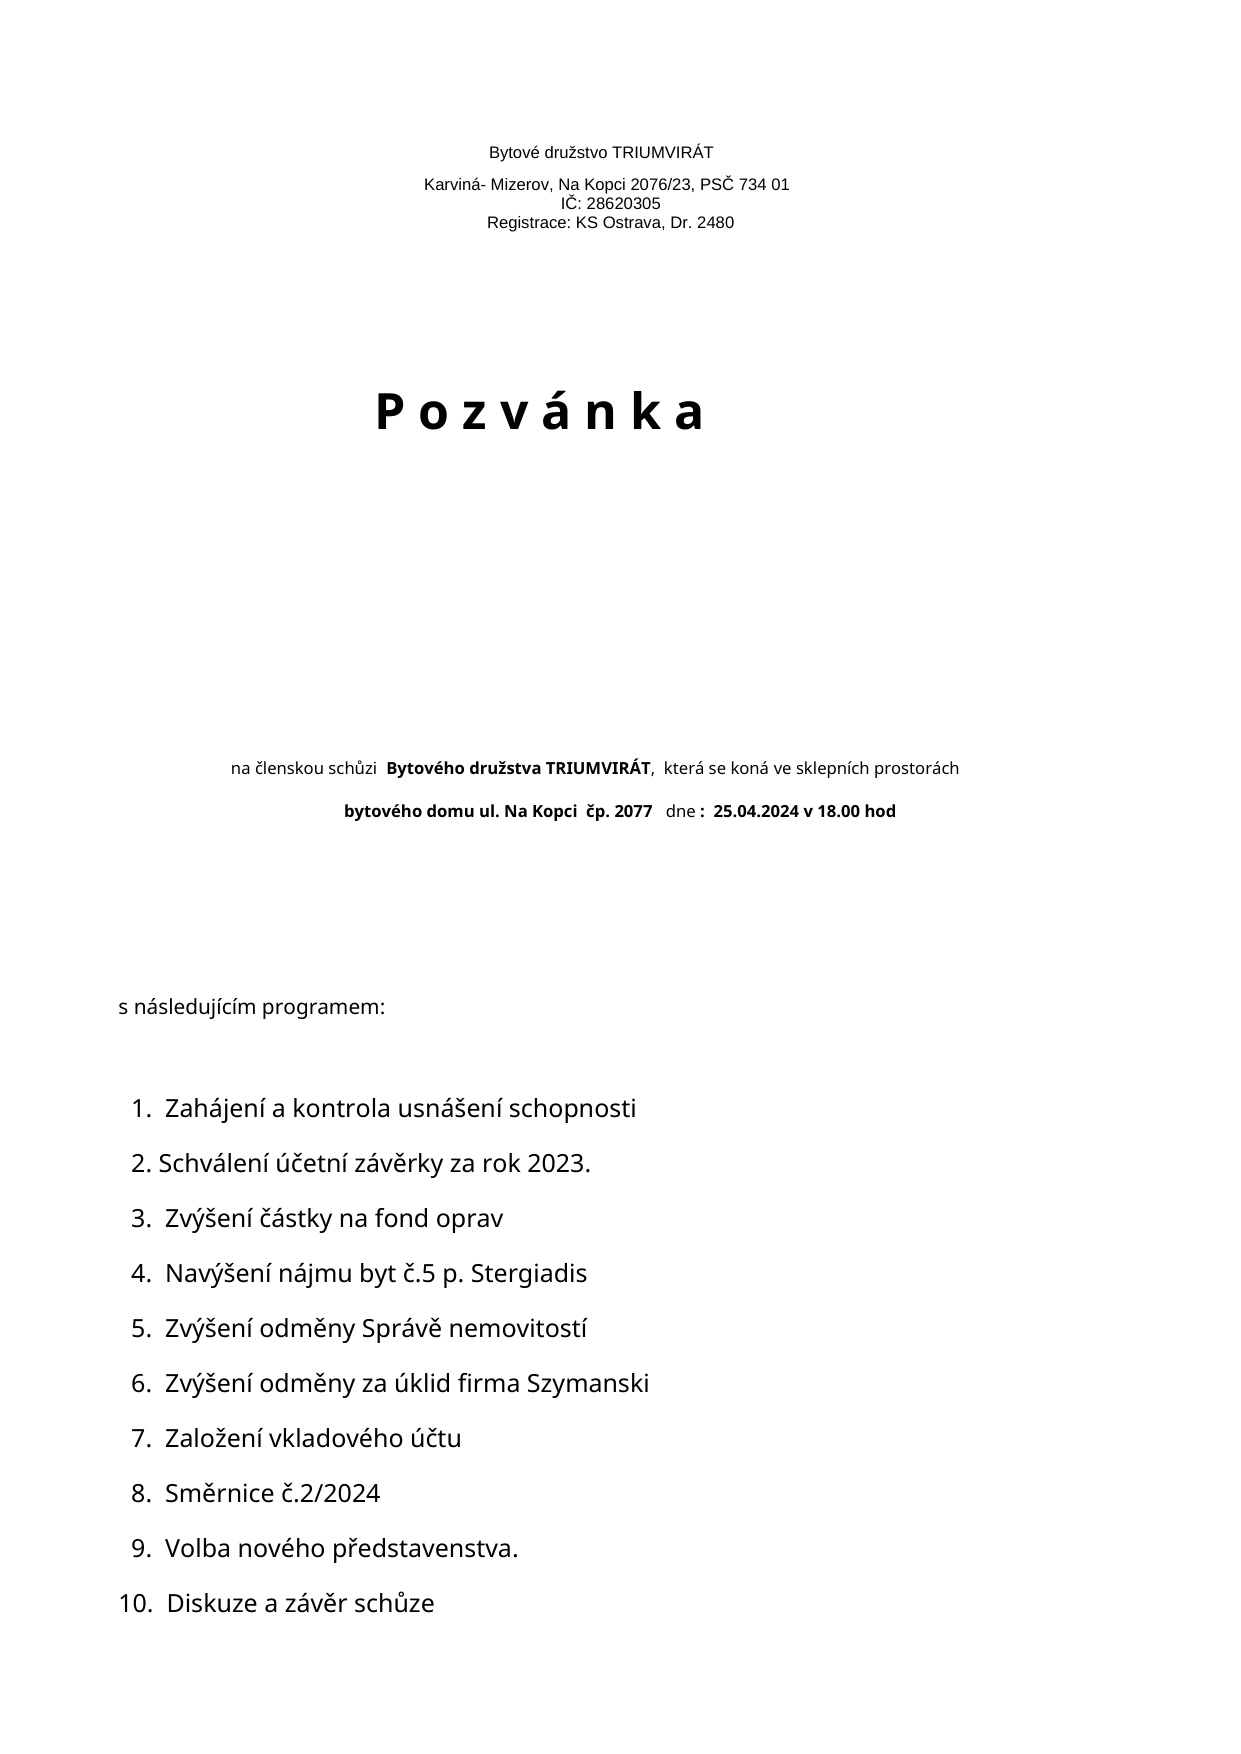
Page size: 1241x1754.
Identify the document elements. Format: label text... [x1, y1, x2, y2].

text 3. Zvýšení částky na fond oprav [118, 1201, 1122, 1235]
text 7. Založení vkladového účtu [118, 1421, 1122, 1454]
text Registrace: KS Ostrava, Dr. 2480 [118, 213, 1122, 232]
text 9. Volba nového představenstva. [118, 1530, 1122, 1564]
text 8. Směrnice č.2/2024 [118, 1475, 1122, 1509]
text 6. Zvýšení odměny za úklid firma Szymanski [118, 1366, 1122, 1400]
text 1. Zahájení a kontrola usnášení schopnosti [118, 1091, 1122, 1125]
text na členskou schůzi Bytového družstva TRIUMVIRÁT, která se koná ve sklepních prostorách [118, 756, 1122, 779]
text P o z v á n k a [118, 376, 1122, 444]
text 4. Navýšení nájmu byt č.5 p. Stergiadis [118, 1256, 1122, 1290]
text Bytové družstvo TRIUMVIRÁT [118, 143, 1122, 162]
text IČ: 28620305 [118, 194, 1122, 213]
text s následujícím programem: [118, 992, 1122, 1021]
text 10. Diskuze a závěr schůze [118, 1585, 1122, 1619]
text 5. Zvýšení odměny Správě nemovitostí [118, 1311, 1122, 1345]
text 2. Schválení účetní závěrky za rok 2023. [118, 1146, 1122, 1180]
text bytového domu ul. Na Kopci čp. 2077 dne : 25.04.2024 v 18.00 hod [118, 800, 1122, 823]
text Karviná- Mizerov, Na Kopci 2076/23, PSČ 734 01 [118, 175, 1122, 194]
